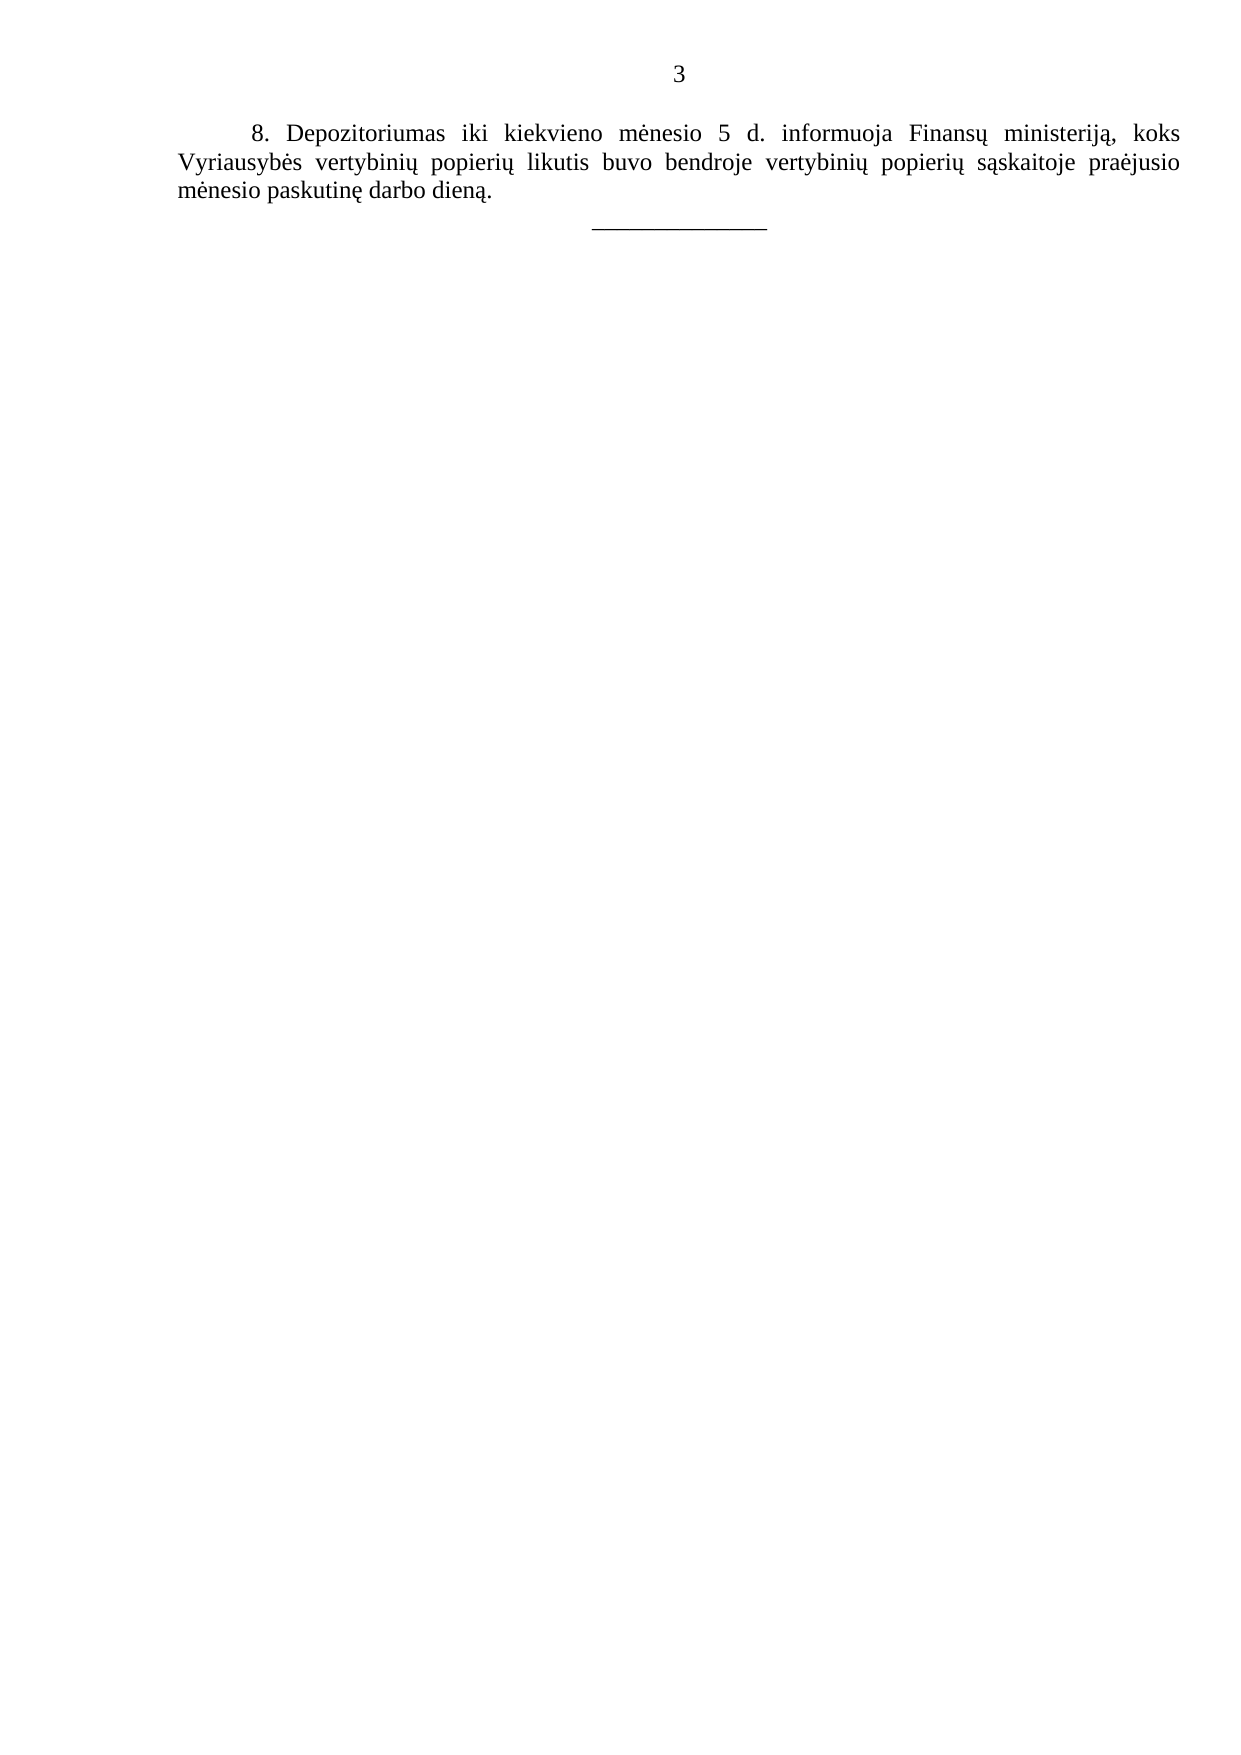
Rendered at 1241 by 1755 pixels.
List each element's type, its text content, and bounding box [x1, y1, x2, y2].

text ______________ [177, 204, 1181, 233]
text 8. Depozitoriumas iki kiekvieno mėnesio 5 d. informuoja Finansų ministeriją, koks Vyriausybės vertybinių popierių likutis buvo bendroje vertybinių popierių sąskaitoje praėjusio mėnesio paskutinę darbo dieną. [177, 118, 1181, 204]
